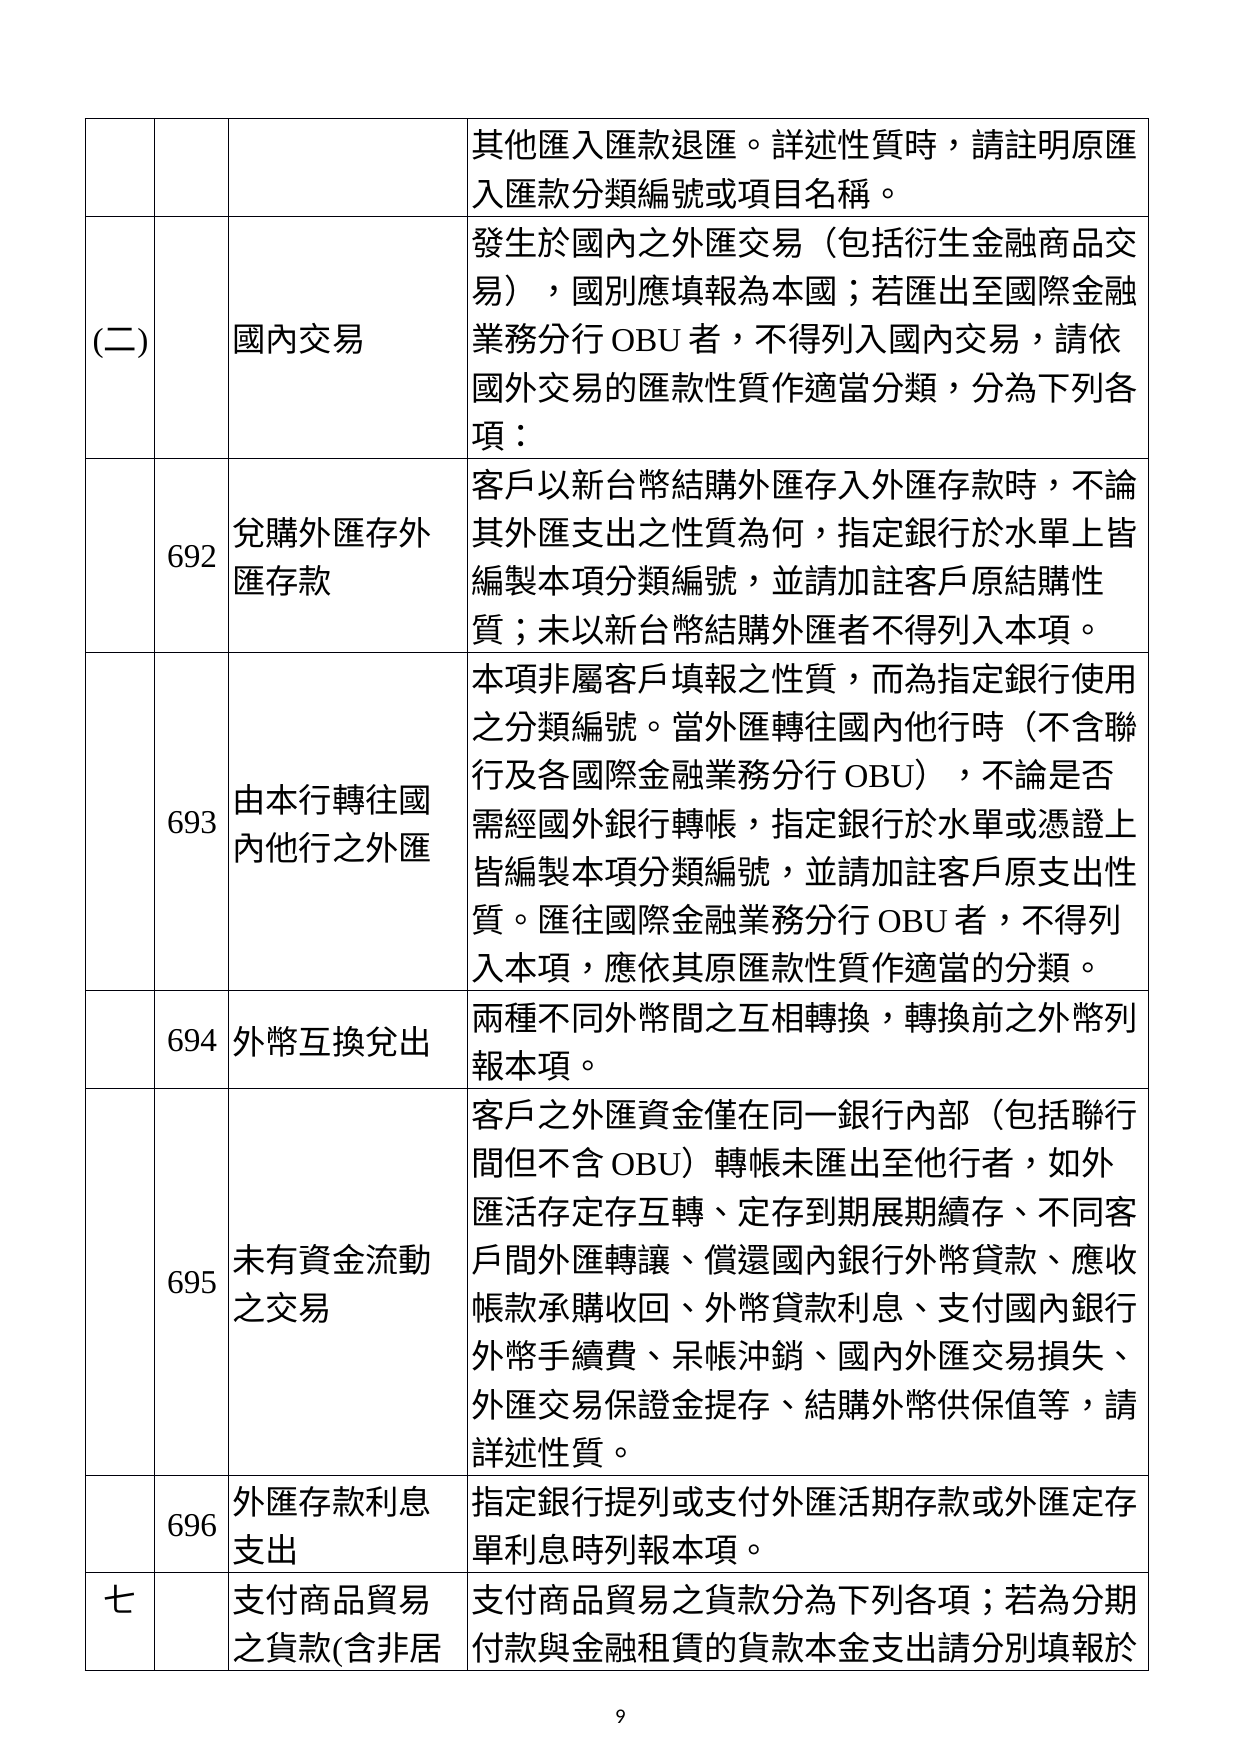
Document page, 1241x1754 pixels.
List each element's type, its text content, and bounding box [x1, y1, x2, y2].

table_cell [86, 119, 154, 216]
table_cell 其他匯入匯款退匯。詳述性質時，請註明原匯入匯款分類編號或項目名稱。 [468, 119, 1148, 216]
table_cell [86, 991, 154, 1088]
table_cell [155, 119, 228, 216]
table_cell [155, 1573, 228, 1670]
table_cell 支付商品貿易之貨款(含非居 [229, 1573, 467, 1670]
table_cell 指定銀行提列或支付外匯活期存款或外匯定存單利息時列報本項。 [468, 1476, 1148, 1572]
table_cell 由本行轉往國內他行之外匯 [229, 653, 467, 990]
table_cell 693 [155, 653, 228, 990]
table_cell 國內交易 [229, 217, 467, 458]
table_cell (二) [86, 217, 154, 458]
table_cell 兩種不同外幣間之互相轉換，轉換前之外幣列報本項。 [468, 991, 1148, 1088]
table_cell 兌購外匯存外匯存款 [229, 459, 467, 652]
table_cell 未有資金流動之交易 [229, 1089, 467, 1475]
table_cell [86, 459, 154, 652]
table_cell 支付商品貿易之貨款分為下列各項；若為分期付款與金融租賃的貨款本金支出請分別填報於 [468, 1573, 1148, 1670]
table_cell [86, 1476, 154, 1572]
table_cell 發生於國內之外匯交易（包括衍生金融商品交易），國別應填報為本國；若匯出至國際金融業務分行OBU者，不得列入國內交易，請依國外交易的匯款性質作適當分類，分為下列各項： [468, 217, 1148, 458]
table_cell 客戶以新台幣結購外匯存入外匯存款時，不論其外匯支出之性質為何，指定銀行於水單上皆編製本項分類編號，並請加註客戶原結購性質；未以新台幣結購外匯者不得列入本項。 [468, 459, 1148, 652]
table_cell [86, 653, 154, 990]
table_cell 客戶之外匯資金僅在同一銀行內部（包括聯行間但不含OBU）轉帳未匯出至他行者，如外匯活存定存互轉、定存到期展期續存、不同客戶間外匯轉讓、償還國內銀行外幣貸款、應收帳款承購收回、外幣貸款利息、支付國內銀行外幣手續費、呆帳沖銷、國內外匯交易損失、外匯交易保證金提存、結購外幣供保值等，請詳述性質。 [468, 1089, 1148, 1475]
table_cell 外匯存款利息支出 [229, 1476, 467, 1572]
table_cell 外幣互換兌出 [229, 991, 467, 1088]
table_cell [86, 1089, 154, 1475]
table_cell 696 [155, 1476, 228, 1572]
table_cell [155, 217, 228, 458]
table_cell [229, 119, 467, 216]
table_cell 692 [155, 459, 228, 652]
table_cell 七 [86, 1573, 154, 1670]
table_cell 本項非屬客戶填報之性質，而為指定銀行使用之分類編號。當外匯轉往國內他行時（不含聯行及各國際金融業務分行OBU），不論是否需經國外銀行轉帳，指定銀行於水單或憑證上皆編製本項分類編號，並請加註客戶原支出性質。匯往國際金融業務分行OBU者，不得列入本項，應依其原匯款性質作適當的分類。 [468, 653, 1148, 990]
table_cell 695 [155, 1089, 228, 1475]
table_cell 694 [155, 991, 228, 1088]
